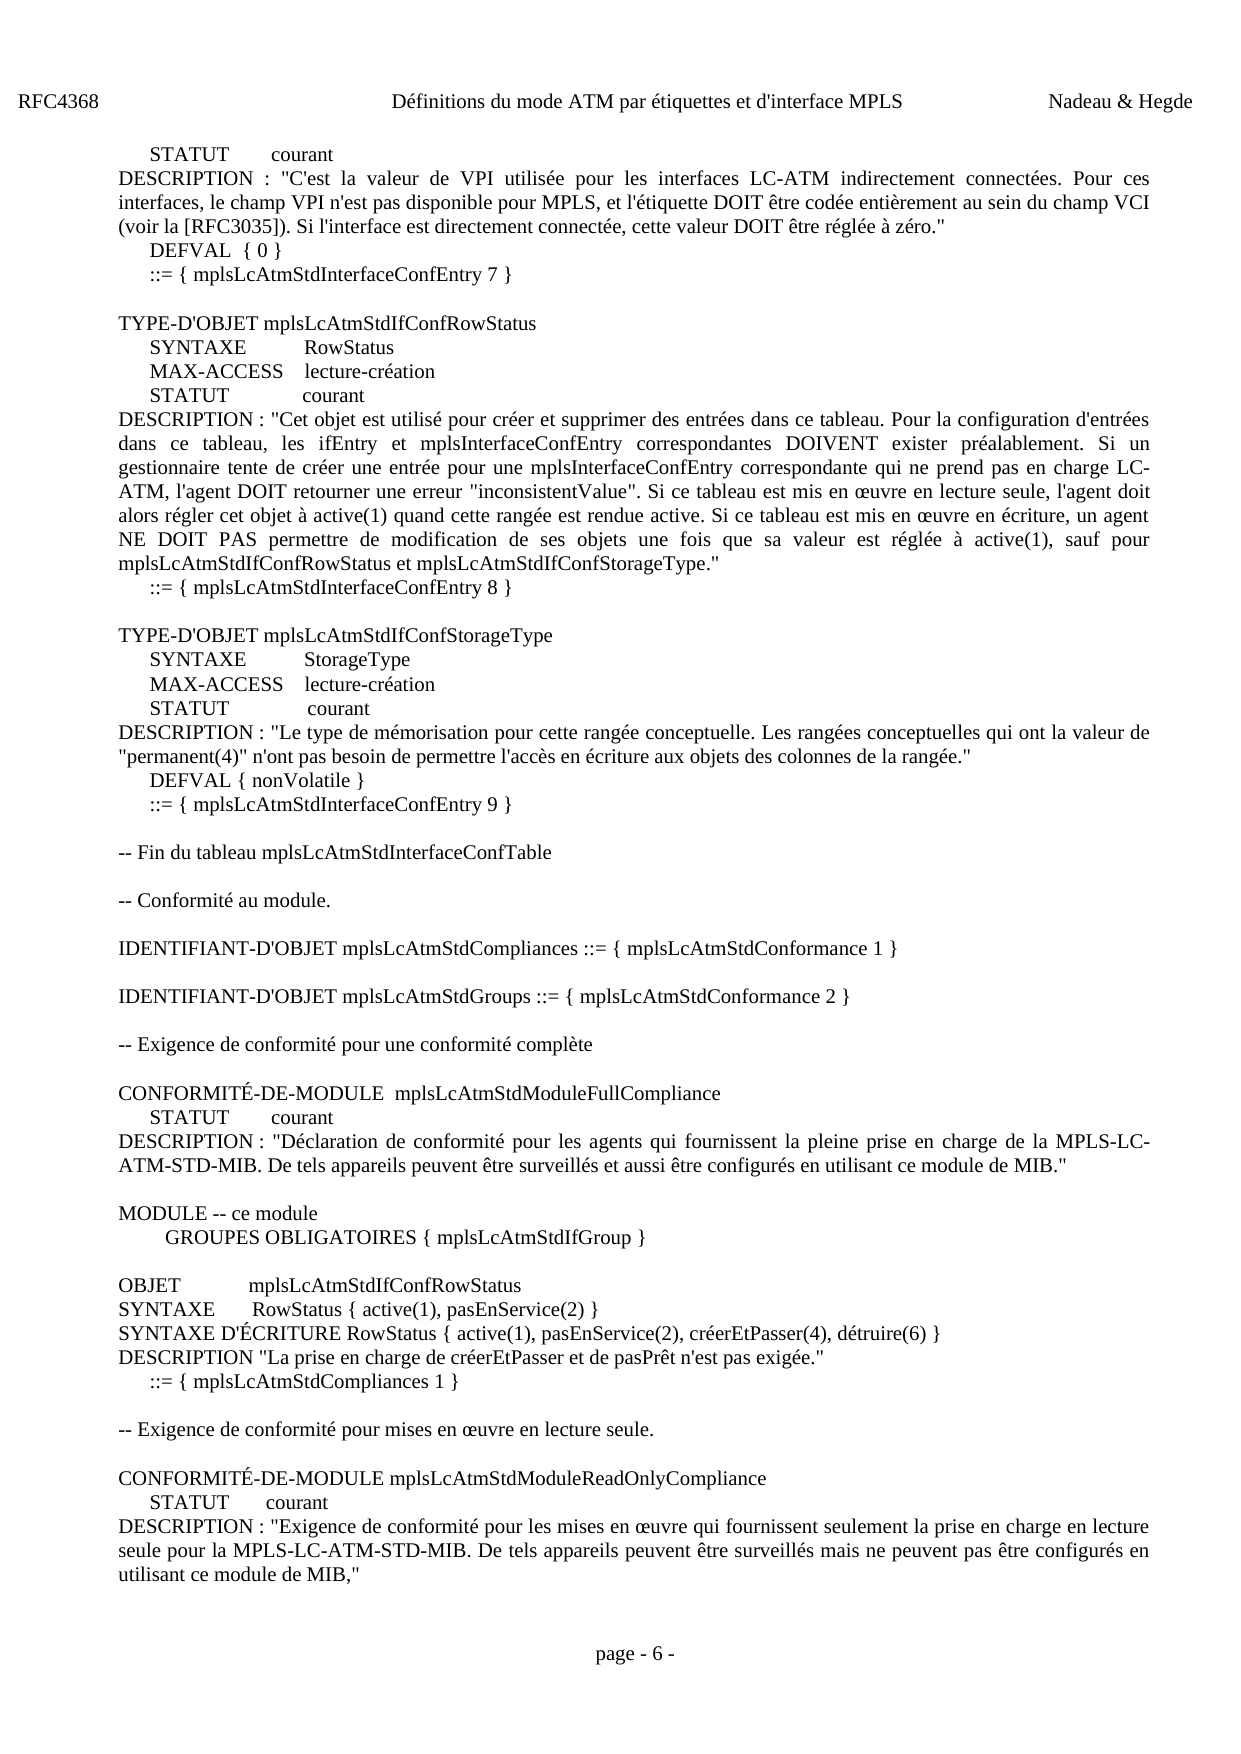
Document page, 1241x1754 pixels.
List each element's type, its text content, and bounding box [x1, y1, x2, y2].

text STATUT courant [118, 1489, 1152, 1514]
text SYNTAXE D'ÉCRITURE RowStatus { active(1), pasEnService(2), créerEtPasser(4), détruire(6) } [118, 1321, 1152, 1345]
text OBJET mplsLcAtmStdIfConfRowStatus [118, 1273, 1152, 1297]
text MAX-ACCESS lecture-création [118, 671, 1152, 696]
text DESCRIPTION : "Exigence de conformité pour les mises en œuvre qui fournissent seulement la prise en charge en lecture seule pour la MPLS-LC-ATM-STD-MIB. De tels appareils peuvent être surveillés mais ne peuvent pas être configurés en utilisant ce module de MIB," [118, 1514, 1152, 1586]
text DESCRIPTION "La prise en charge de créerEtPasser et de pasPrêt n'est pas exigée." [118, 1345, 1152, 1369]
text STATUT courant [118, 1104, 1152, 1129]
text ::= { mplsLcAtmStdInterfaceConfEntry 8 } [118, 575, 1152, 599]
text STATUT courant [118, 383, 1152, 407]
text -- Exigence de conformité pour mises en œuvre en lecture seule. [118, 1417, 1152, 1441]
text IDENTIFIANT-D'OBJET mplsLcAtmStdGroups ::= { mplsLcAtmStdConformance 2 } [118, 984, 1152, 1008]
text STATUT courant [118, 142, 1152, 166]
text DESCRIPTION : "C'est la valeur de VPI utilisée pour les interfaces LC-ATM indirectement connectées. Pour ces interfaces, le champ VPI n'est pas disponible pour MPLS, et l'étiquette DOIT être codée entièrement au sein du champ VCI (voir la [RFC3035]). Si l'interface est directement connectée, cette valeur DOIT être réglée à zéro." [118, 166, 1152, 238]
text DESCRIPTION : "Déclaration de conformité pour les agents qui fournissent la pleine prise en charge de la MPLS-LC-ATM-STD-MIB. De tels appareils peuvent être surveillés et aussi être configurés en utilisant ce module de MIB." [118, 1129, 1152, 1177]
text -- Exigence de conformité pour une conformité complète [118, 1032, 1152, 1056]
text IDENTIFIANT-D'OBJET mplsLcAtmStdCompliances ::= { mplsLcAtmStdConformance 1 } [118, 936, 1152, 960]
text CONFORMITÉ-DE-MODULE mplsLcAtmStdModuleReadOnlyCompliance [118, 1466, 1152, 1489]
text DESCRIPTION : "Cet objet est utilisé pour créer et supprimer des entrées dans ce tableau. Pour la configuration d'entrées dans ce tableau, les ifEntry et mplsInterfaceConfEntry correspondantes DOIVENT exister préalablement. Si un gestionnaire tente de créer une entrée pour une mplsInterfaceConfEntry correspondante qui ne prend pas en charge LC-ATM, l'agent DOIT retourner une erreur "inconsistentValue". Si ce tableau est mis en œuvre en lecture seule, l'agent doit alors régler cet objet à active(1) quand cette rangée est rendue active. Si ce tableau est mis en œuvre en écriture, un agent NE DOIT PAS permettre de modification de ses objets une fois que sa valeur est réglée à active(1), sauf pour mplsLcAtmStdIfConfRowStatus et mplsLcAtmStdIfConfStorageType." [118, 407, 1152, 575]
text DEFVAL { 0 } [118, 238, 1152, 262]
text SYNTAXE StorageType [118, 647, 1152, 671]
text GROUPES OBLIGATOIRES { mplsLcAtmStdIfGroup } [118, 1225, 1152, 1249]
text MAX-ACCESS lecture-création [118, 359, 1152, 383]
text STATUT courant [118, 696, 1152, 719]
text SYNTAXE RowStatus [118, 334, 1152, 359]
text TYPE-D'OBJET mplsLcAtmStdIfConfRowStatus [118, 311, 1152, 334]
text ::= { mplsLcAtmStdInterfaceConfEntry 9 } [118, 792, 1152, 816]
text MODULE -- ce module [118, 1201, 1152, 1225]
text TYPE-D'OBJET mplsLcAtmStdIfConfStorageType [118, 623, 1152, 647]
text ::= { mplsLcAtmStdCompliances 1 } [118, 1369, 1152, 1393]
text CONFORMITÉ-DE-MODULE mplsLcAtmStdModuleFullCompliance [118, 1081, 1152, 1104]
text -- Conformité au module. [118, 888, 1152, 912]
text DEFVAL { nonVolatile } [118, 768, 1152, 792]
text -- Fin du tableau mplsLcAtmStdInterfaceConfTable [118, 840, 1152, 864]
text DESCRIPTION : "Le type de mémorisation pour cette rangée conceptuelle. Les rangées conceptuelles qui ont la valeur de "permanent(4)" n'ont pas besoin de permettre l'accès en écriture aux objets des colonnes de la rangée." [118, 719, 1152, 768]
text ::= { mplsLcAtmStdInterfaceConfEntry 7 } [118, 262, 1152, 286]
text SYNTAXE RowStatus { active(1), pasEnService(2) } [118, 1297, 1152, 1321]
